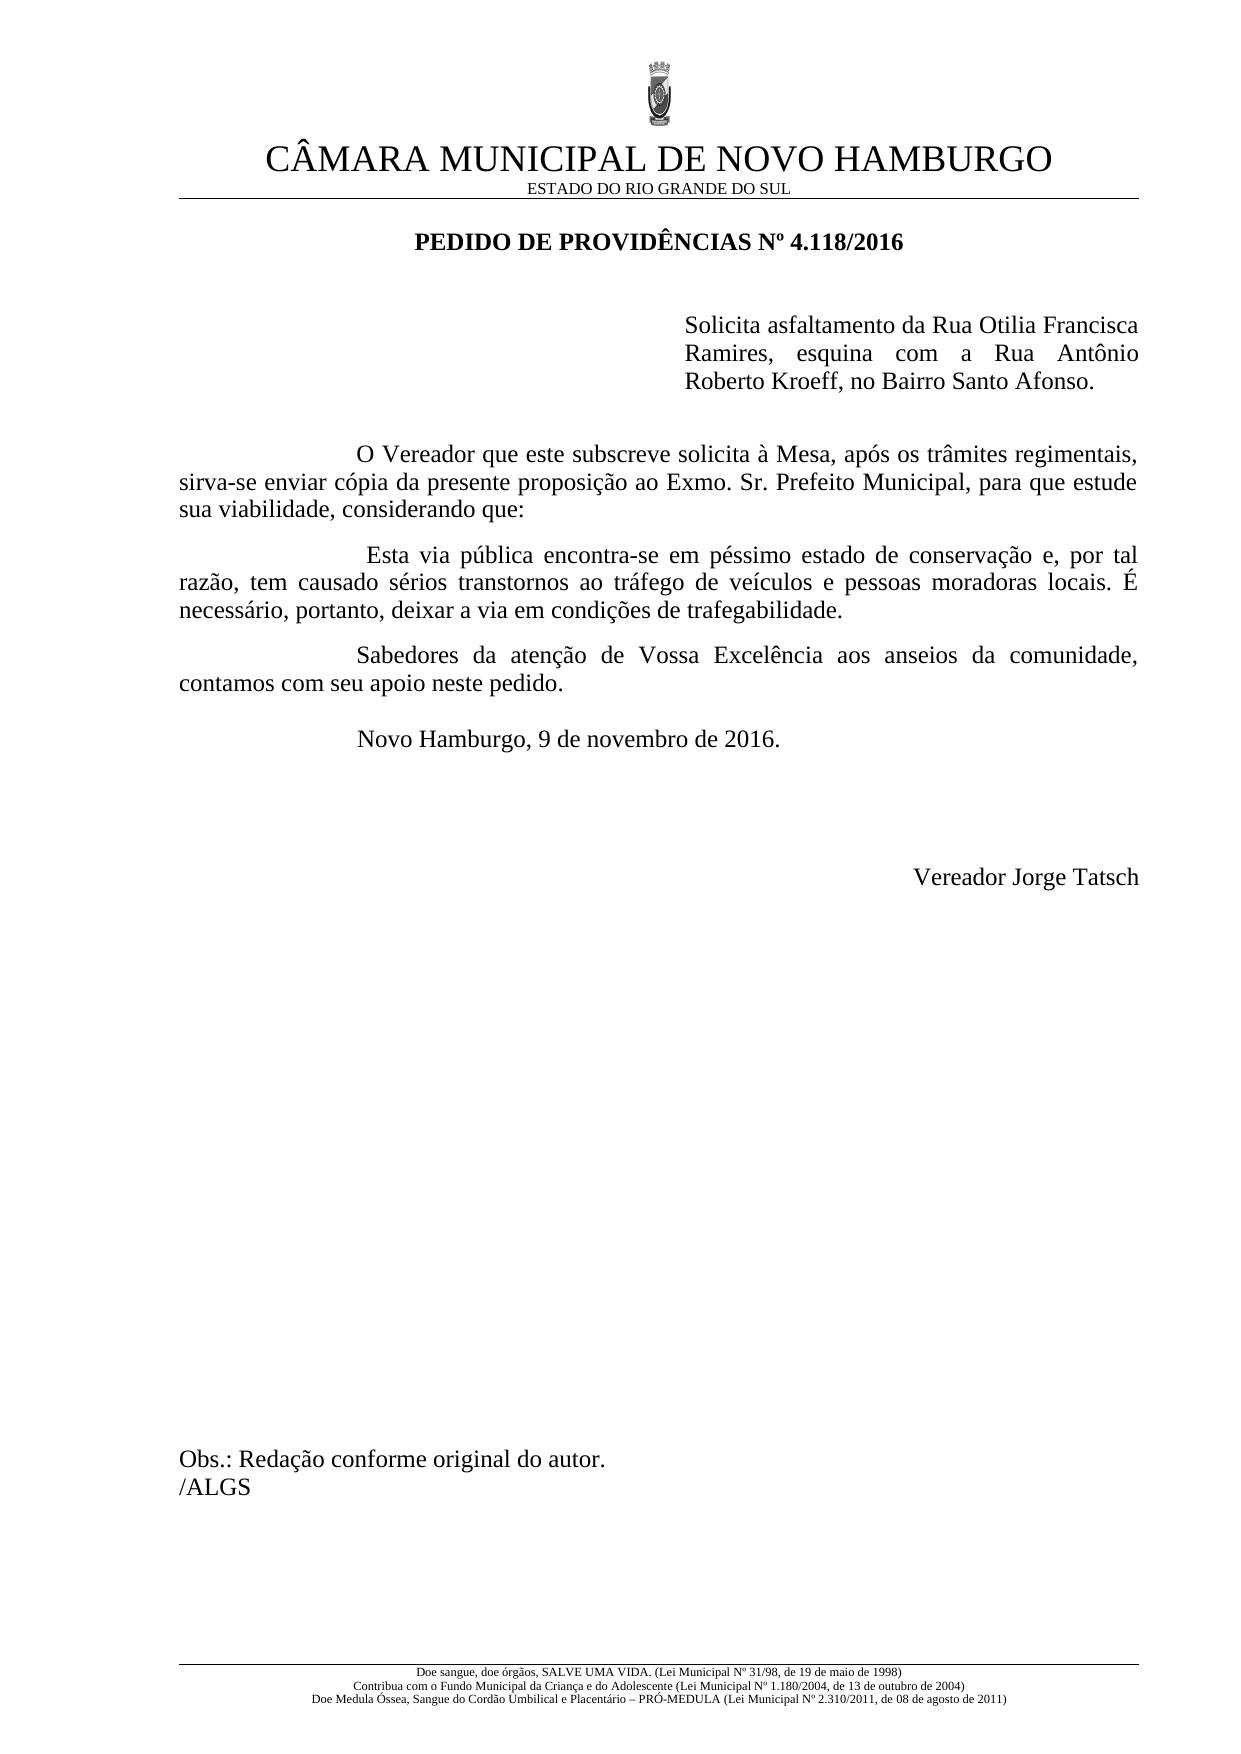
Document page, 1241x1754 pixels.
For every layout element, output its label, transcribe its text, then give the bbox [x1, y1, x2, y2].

text Obs.: Redação conforme original do autor. [179, 1445, 1139, 1473]
text Esta via pública encontra-se em péssimo estado de conservação e, por tal razão, tem causado sérios transtornos ao tráfego de veículos e pessoas moradoras locais. É necessário, portanto, deixar a via em condições de trafegabilidade. [179, 541, 1139, 624]
text /ALGS [179, 1473, 1139, 1501]
list Novo Hamburgo, 9 de novembro de 2016. [357, 725, 1139, 752]
text O Vereador que este subscreve solicita à Mesa, após os trâmites regimentais, sirva-se enviar cópia da presente proposição ao Exmo. Sr. Prefeito Municipal, para que estude sua viabilidade, considerando que: [179, 440, 1139, 523]
text Vereador Jorge Tatsch [179, 863, 1139, 891]
text Sabedores da atenção de Vossa Excelência aos anseios da comunidade, contamos com seu apoio neste pedido. [179, 642, 1139, 697]
text PEDIDO DE PROVIDÊNCIAS Nº 4.118/2016 [179, 228, 1139, 256]
text Solicita asfaltamento da Rua Otilia Francisca Ramires, esquina com a Rua Antônio Roberto Kroeff, no Bairro Santo Afonso. [684, 311, 1139, 394]
